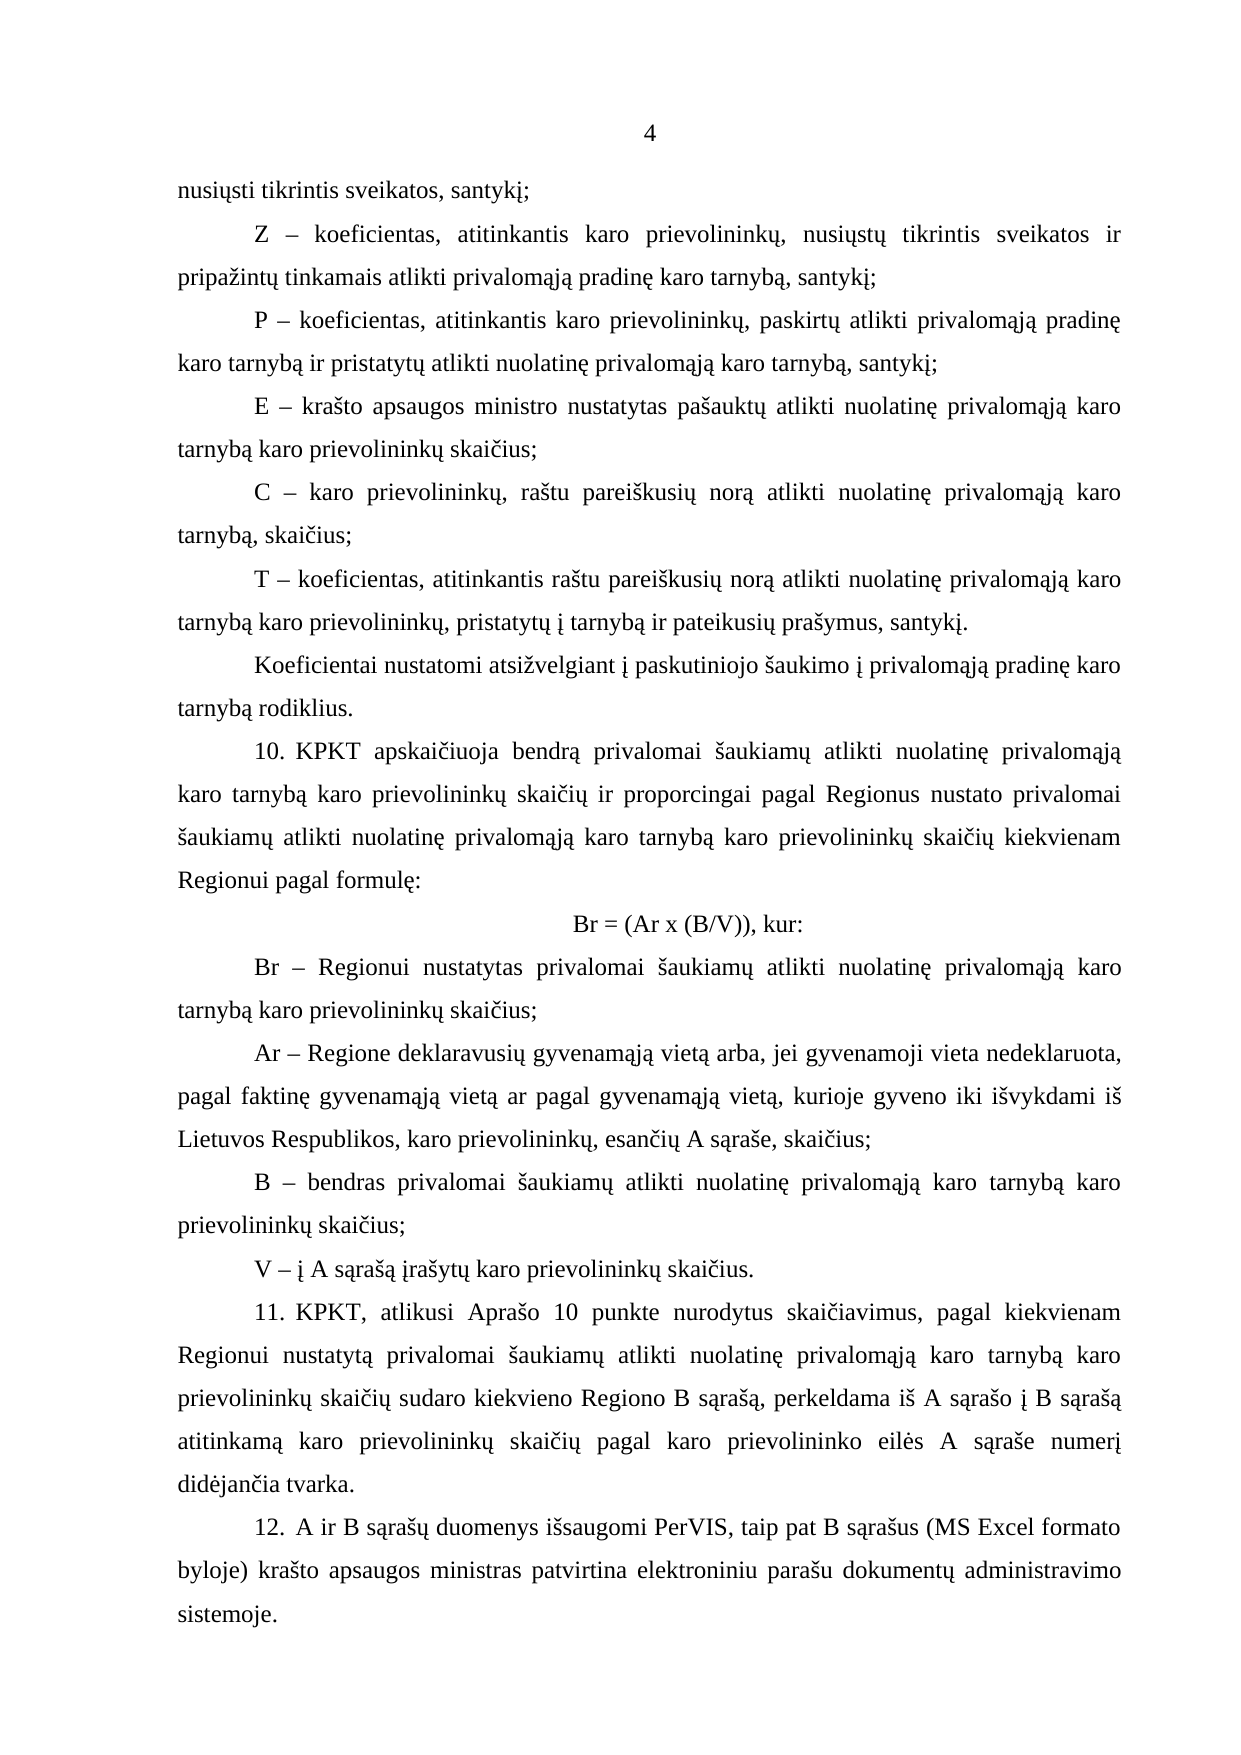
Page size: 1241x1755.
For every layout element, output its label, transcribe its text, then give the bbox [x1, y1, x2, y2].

text E – krašto apsaugos ministro nustatytas pašauktų atlikti nuolatinę privalomąją karo tarnybą karo prievolininkų skaičius; [177, 391, 1122, 463]
text P – koeficientas, atitinkantis karo prievolininkų, paskirtų atlikti privalomąją pradinę karo tarnybą ir pristatytų atlikti nuolatinę privalomąją karo tarnybą, santykį; [177, 305, 1122, 377]
text Ar – Regione deklaravusių gyvenamąją vietą arba, jei gyvenamoji vieta nedeklaruota, pagal faktinę gyvenamąją vietą ar pagal gyvenamąją vietą, kurioje gyveno iki išvykdami iš Lietuvos Respublikos, karo prievolininkų, esančių A sąraše, skaičius; [177, 1038, 1122, 1153]
text Br – Regionui nustatytas privalomai šaukiamų atlikti nuolatinę privalomąją karo tarnybą karo prievolininkų skaičius; [177, 952, 1122, 1024]
text 12. A ir B sąrašų duomenys išsaugomi PerVIS, taip pat B sąrašus (MS Excel formato byloje) krašto apsaugos ministras patvirtina elektroniniu parašu dokumentų administravimo sistemoje. [177, 1512, 1122, 1627]
text C – karo prievolininkų, raštu pareiškusių norą atlikti nuolatinę privalomąją karo tarnybą, skaičius; [177, 477, 1122, 549]
text T – koeficientas, atitinkantis raštu pareiškusių norą atlikti nuolatinę privalomąją karo tarnybą karo prievolininkų, pristatytų į tarnybą ir pateikusių prašymus, santykį. [177, 564, 1122, 636]
text Koeficientai nustatomi atsižvelgiant į paskutiniojo šaukimo į privalomąją pradinę karo tarnybą rodiklius. [177, 650, 1122, 722]
text Br = (Ar x (B/V)), kur: [177, 909, 1122, 937]
text V – į A sąrašą įrašytų karo prievolininkų skaičius. [177, 1254, 1122, 1282]
text 11. KPKT, atlikusi Aprašo 10 punkte nurodytus skaičiavimus, pagal kiekvienam Regionui nustatytą privalomai šaukiamų atlikti nuolatinę privalomąją karo tarnybą karo prievolininkų skaičių sudaro kiekvieno Regiono B sąrašą, perkeldama iš A sąrašo į B sąrašą atitinkamą karo prievolininkų skaičių pagal karo prievolininko eilės A sąraše numerį didėjančia tvarka. [177, 1297, 1122, 1498]
text nusiųsti tikrintis sveikatos, santykį; [177, 176, 1122, 204]
text Z – koeficientas, atitinkantis karo prievolininkų, nusiųstų tikrintis sveikatos ir pripažintų tinkamais atlikti privalomąją pradinę karo tarnybą, santykį; [177, 219, 1122, 291]
text B – bendras privalomai šaukiamų atlikti nuolatinę privalomąją karo tarnybą karo prievolininkų skaičius; [177, 1167, 1122, 1239]
text 10. KPKT apskaičiuoja bendrą privalomai šaukiamų atlikti nuolatinę privalomąją karo tarnybą karo prievolininkų skaičių ir proporcingai pagal Regionus nustato privalomai šaukiamų atlikti nuolatinę privalomąją karo tarnybą karo prievolininkų skaičių kiekvienam Regionui pagal formulę: [177, 736, 1122, 894]
